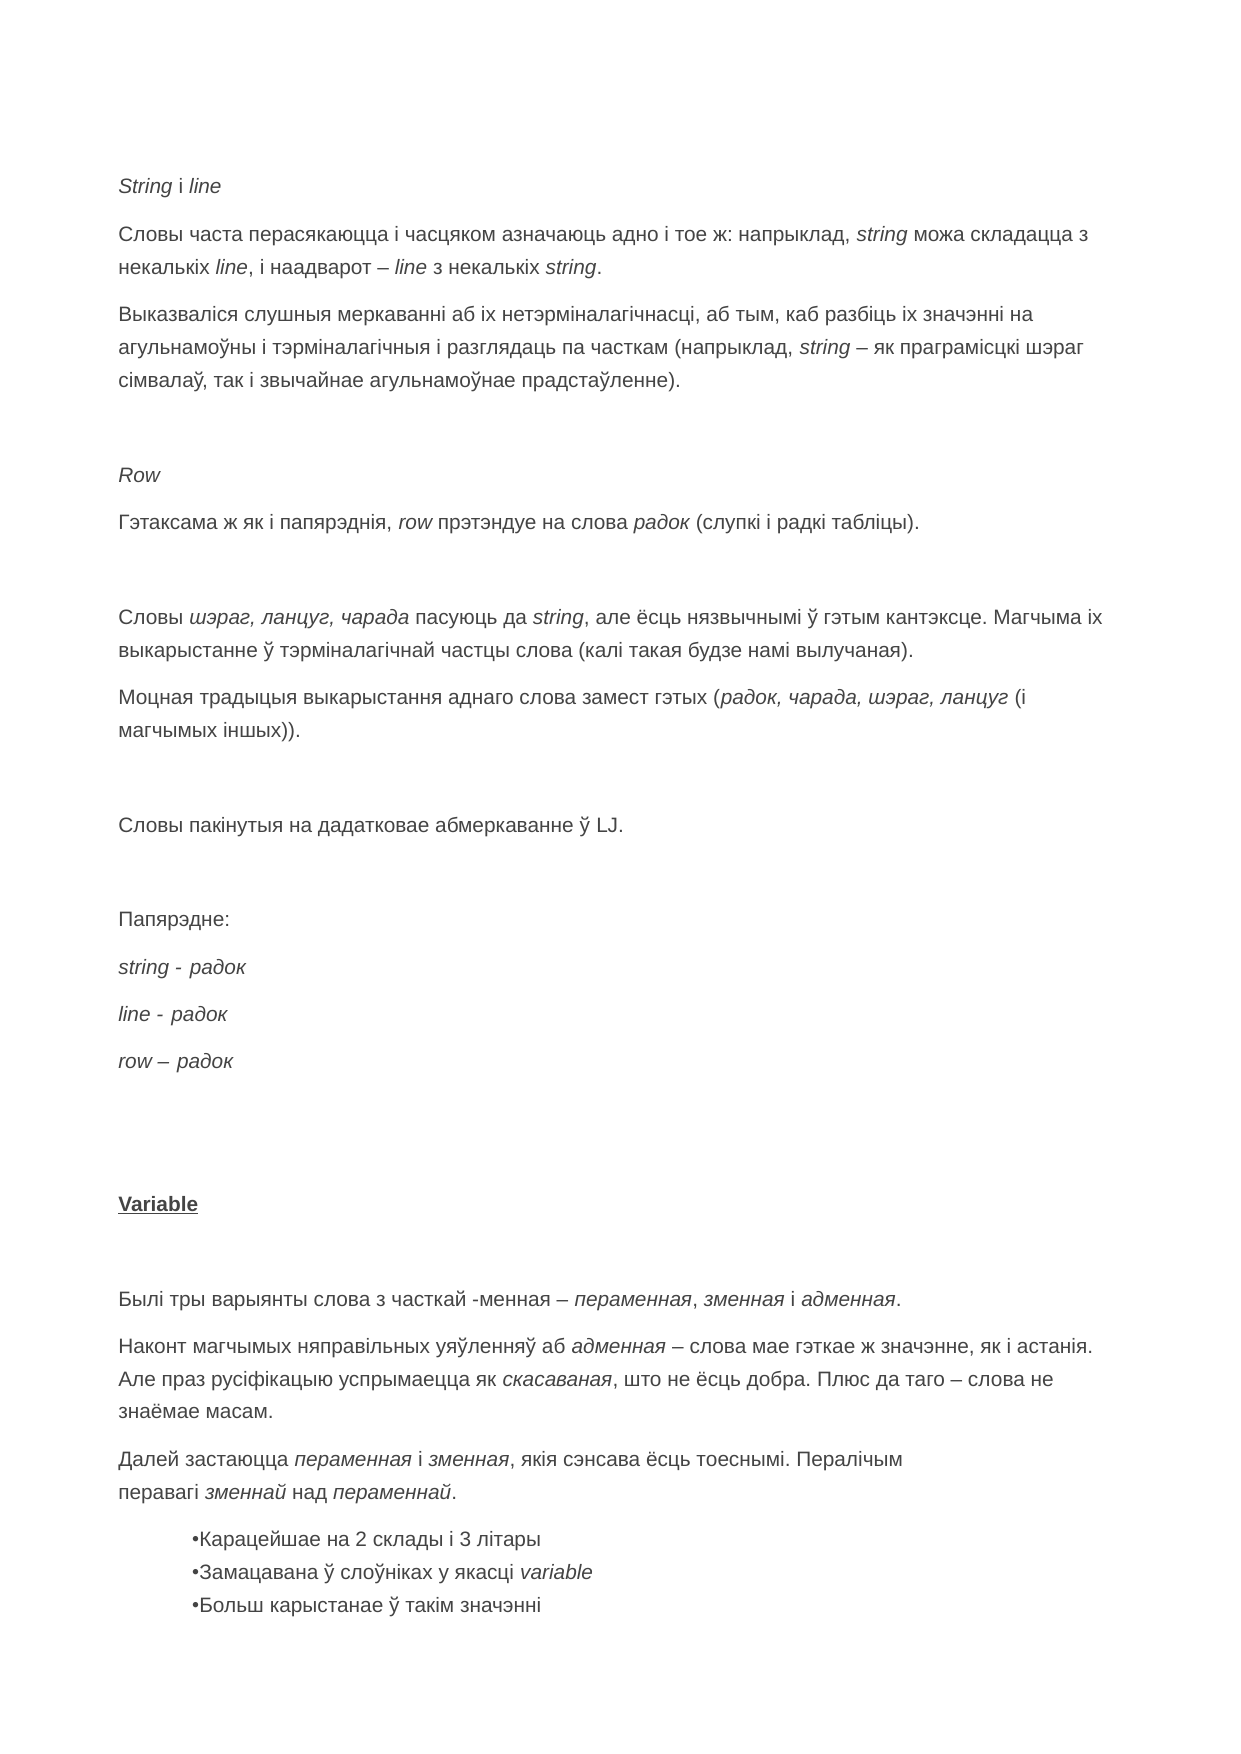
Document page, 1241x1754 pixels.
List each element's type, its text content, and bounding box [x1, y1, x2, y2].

text line - радок [118, 993, 1122, 1026]
text Row [118, 453, 1122, 486]
text row – радок [118, 1041, 1122, 1073]
text Словы часта перасякаюцца і часцяком азначаюць адно і тое ж: напрыклад, string можа складацца з некалькіх line, і наадварот – line з некалькіх string. [118, 213, 1122, 278]
text Далей застаюцца пераменная і зменная, якія сэнсава ёсць тоеснымі. Пералічым перавагі зменнай над пераменнай. [118, 1438, 1122, 1503]
text Выказваліся слушныя меркаванні аб іх нетэрміналагічнасці, аб тым, каб разбіць іх значэнні на агульнамоўны і тэрміналагічныя і разглядаць па часткам (напрыклад, string – як праграмісцкі шэраг сімвалаў, так і звычайнае агульнамоўнае прадстаўленне). [118, 293, 1122, 392]
text Моцная традыцыя выкарыстання аднаго слова замест гэтых (радок, чарада, шэраг, ланцуг (і магчымых іншых)). [118, 676, 1122, 742]
list Замацавана ў слоўніках у якасці variable [118, 1551, 1122, 1584]
text Variable [118, 1183, 1122, 1216]
text Словы шэраг, ланцуг, чарада пасуюць да string, але ёсць нязвычнымі ў гэтым кантэксце. Магчыма іх выкарыстанне ў тэрміналагічнай частцы слова (калі такая будзе намі вылучаная). [118, 596, 1122, 661]
text Былі тры варыянты слова з часткай -менная – пераменная, зменная і адменная. [118, 1277, 1122, 1310]
list Больш карыстанае ў такім значэнні [118, 1584, 1122, 1617]
text Гэтаксама ж як і папярэднія, row прэтэндуе на слова радок (слупкі і радкі табліцы). [118, 501, 1122, 534]
text Словы пакінутыя на дадатковае абмеркаванне ў LJ. [118, 803, 1122, 836]
text Папярэдне: [118, 898, 1122, 931]
text string - радок [118, 946, 1122, 978]
text String і line [118, 166, 1122, 198]
list Карацейшае на 2 склады і 3 літары [118, 1518, 1122, 1551]
text Наконт магчымых няправільных уяўленняў аб адменная – слова мае гэткае ж значэнне, як і астанія. Але праз русіфікацыю успрымаецца як скасаваная, што не ёсць добра. Плюс да таго – слова не знаёмае масам. [118, 1325, 1122, 1423]
